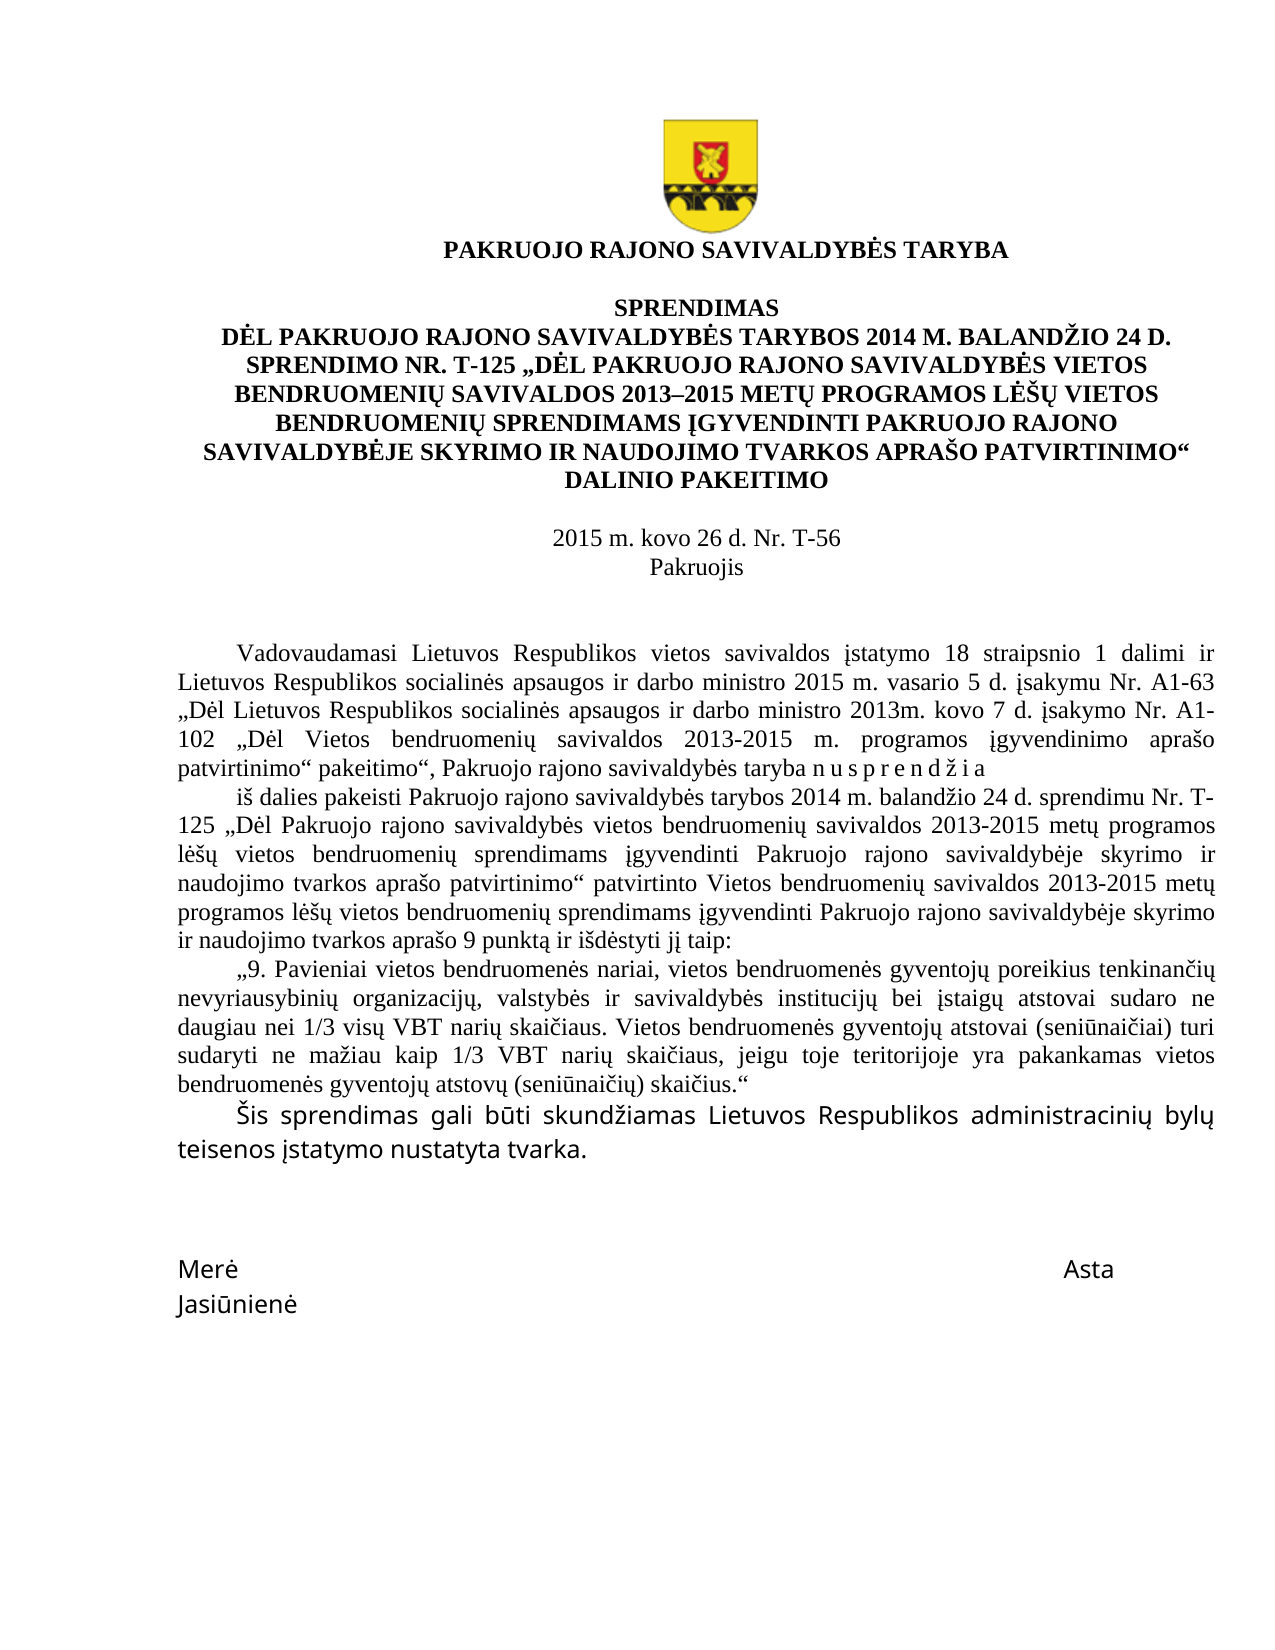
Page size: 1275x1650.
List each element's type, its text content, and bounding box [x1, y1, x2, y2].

text SPRENDIMAS [177, 293, 1216, 322]
text 2015 m. kovo 26 d. Nr. T-56 [177, 523, 1216, 552]
text Merė Asta Jasiūnienė [177, 1252, 1216, 1320]
text Šis sprendimas gali būti skundžiamas Lietuvos Respublikos administracinių bylų teisenos įstatymo nustatyta tvarka. [177, 1098, 1216, 1166]
text Pakruojis [177, 552, 1216, 580]
text Vadovaudamasi Lietuvos Respublikos vietos savivaldos įstatymo 18 straipsnio 1 dalimi ir Lietuvos Respublikos socialinės apsaugos ir darbo ministro 2015 m. vasario 5 d. įsakymu Nr. A1-63 „Dėl Lietuvos Respublikos socialinės apsaugos ir darbo ministro 2013m. kovo 7 d. įsakymo Nr. A1-102 „Dėl Vietos bendruomenių savivaldos 2013-2015 m. programos įgyvendinimo aprašo patvirtinimo“ pakeitimo“, Pakruojo rajono savivaldybės taryba nusprendžia [177, 638, 1216, 782]
text „9. Pavieniai vietos bendruomenės nariai, vietos bendruomenės gyventojų poreikius tenkinančių nevyriausybinių organizacijų, valstybės ir savivaldybės institucijų bei įstaigų atstovai sudaro ne daugiau nei 1/3 visų VBT narių skaičiaus. Vietos bendruomenės gyventojų atstovai (seniūnaičiai) turi sudaryti ne mažiau kaip 1/3 VBT narių skaičiaus, jeigu toje teritorijoje yra pakankamas vietos bendruomenės gyventojų atstovų (seniūnaičių) skaičius.“ [177, 954, 1216, 1098]
text DĖL PAKRUOJO RAJONO SAVIVALDYBĖS TARYBOS 2014 M. BALANDŽIO 24 D. SPRENDIMO NR. T-125 „DĖL PAKRUOJO RAJONO SAVIVALDYBĖS VIETOS BENDRUOMENIŲ SAVIVALDOS 2013–2015 METŲ PROGRAMOS LĖŠŲ VIETOS BENDRUOMENIŲ SPRENDIMAMS ĮGYVENDINTI PAKRUOJO RAJONO SAVIVALDYBĖJE SKYRIMO IR NAUDOJIMO TVARKOS APRAŠO PATVIRTINIMO“ DALINIO PAKEITIMO [177, 322, 1216, 494]
text iš dalies pakeisti Pakruojo rajono savivaldybės tarybos 2014 m. balandžio 24 d. sprendimu Nr. T-125 „Dėl Pakruojo rajono savivaldybės vietos bendruomenių savivaldos 2013-2015 metų programos lėšų vietos bendruomenių sprendimams įgyvendinti Pakruojo rajono savivaldybėje skyrimo ir naudojimo tvarkos aprašo patvirtinimo“ patvirtinto Vietos bendruomenių savivaldos 2013-2015 metų programos lėšų vietos bendruomenių sprendimams įgyvendinti Pakruojo rajono savivaldybėje skyrimo ir naudojimo tvarkos aprašo 9 punktą ir išdėstyti jį taip: [177, 782, 1216, 954]
text PAKRUOJO RAJONO SAVIVALDYBĖS TARYBA [177, 235, 1216, 264]
